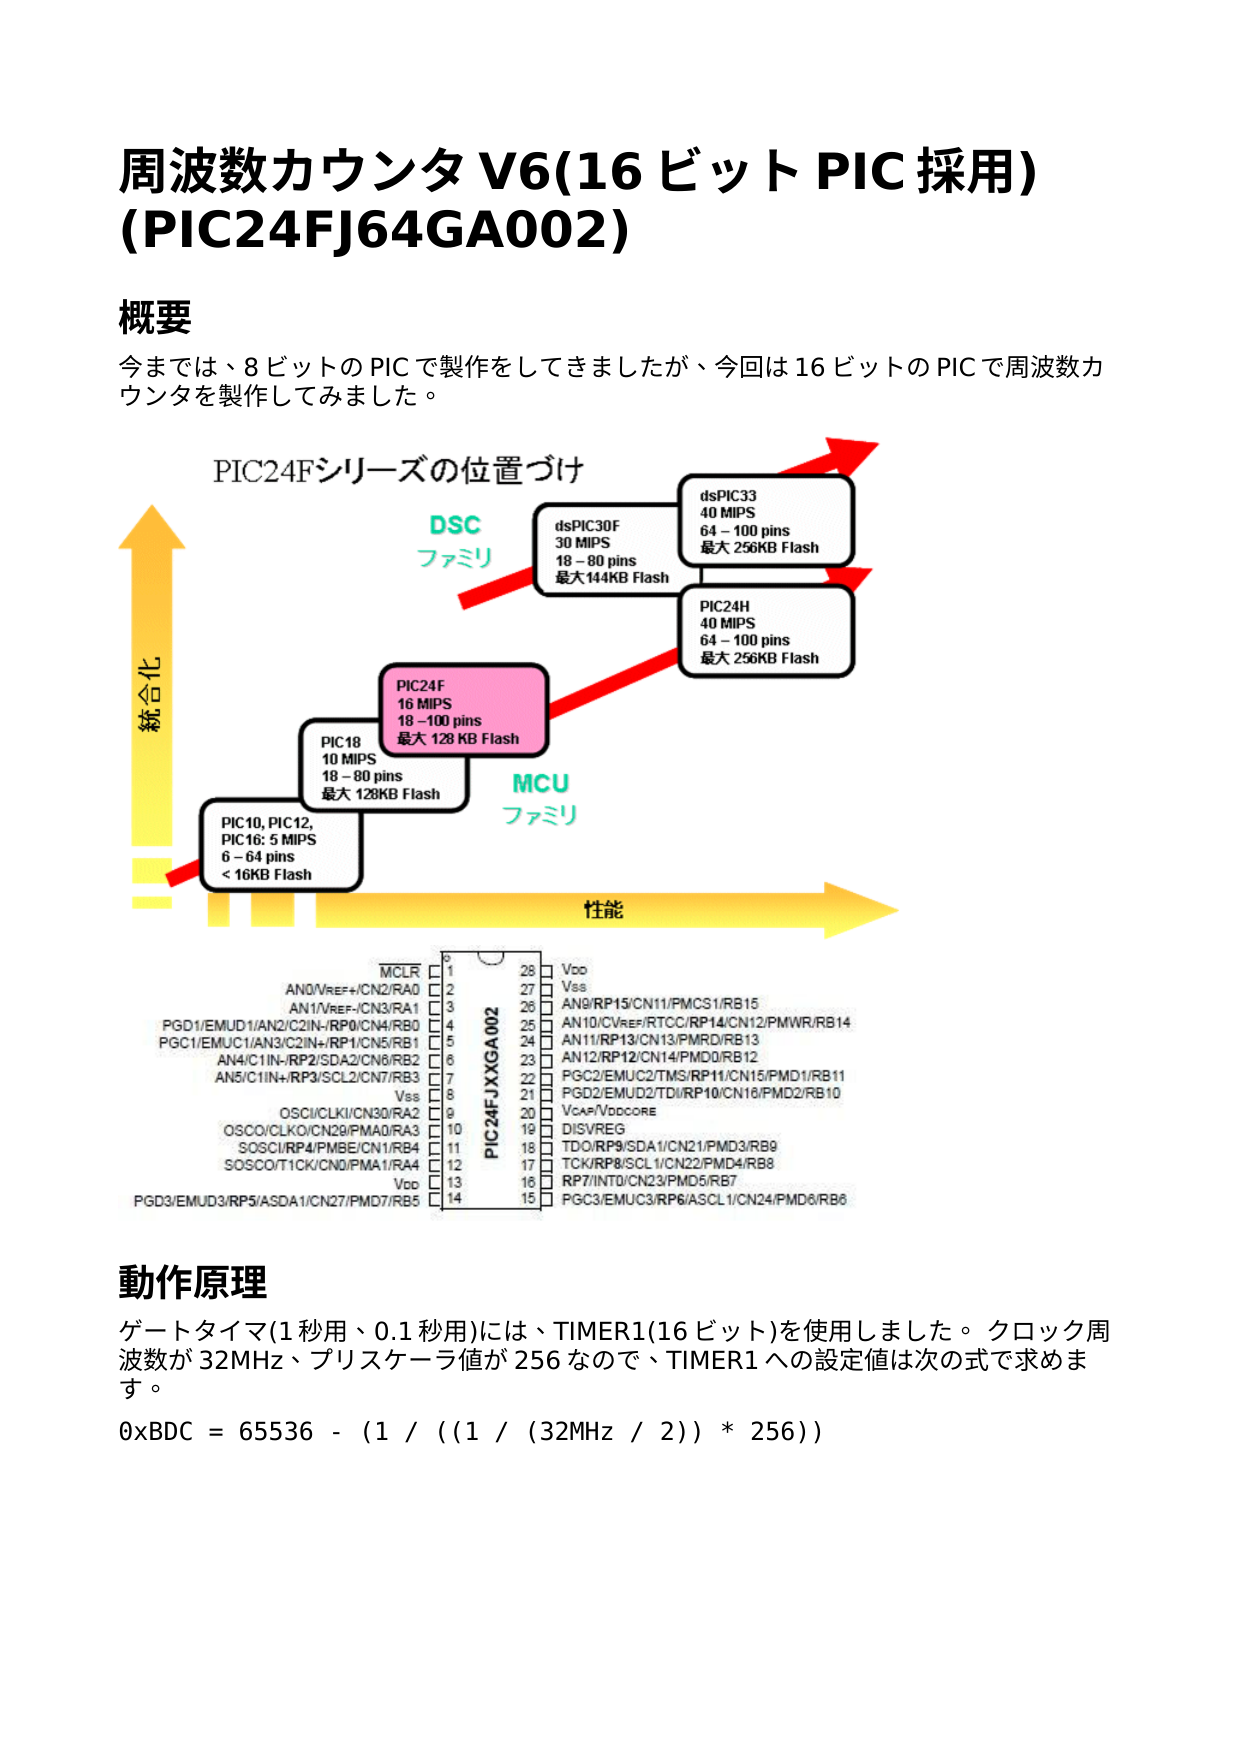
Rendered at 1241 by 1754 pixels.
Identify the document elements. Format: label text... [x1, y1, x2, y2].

subtitle 動作原理 [118, 1261, 1122, 1305]
picture [118, 945, 861, 1224]
text ゲートタイマ(1秒用、0.1秒用)には、TIMER1(16ビット)を使用しました。 クロック周波数が32MHz、プリスケーラ値が256なので、TIMER1への設定値は次の式で求めます。 [118, 1317, 1122, 1405]
subtitle 周波数カウンタV6(16ビットPIC採用)(PIC24FJ64GA002) [118, 143, 1122, 259]
text 0xBDC = 65536 - (1 / ((1 / (32MHz / 2)) * 256)) [118, 1417, 1122, 1446]
text 今までは、8ビットのPICで製作をしてきましたが、今回は16ビットのPICで周波数カウンタを製作してみました。 [118, 353, 1122, 1224]
picture [118, 411, 900, 940]
subtitle 概要 [118, 297, 1122, 341]
